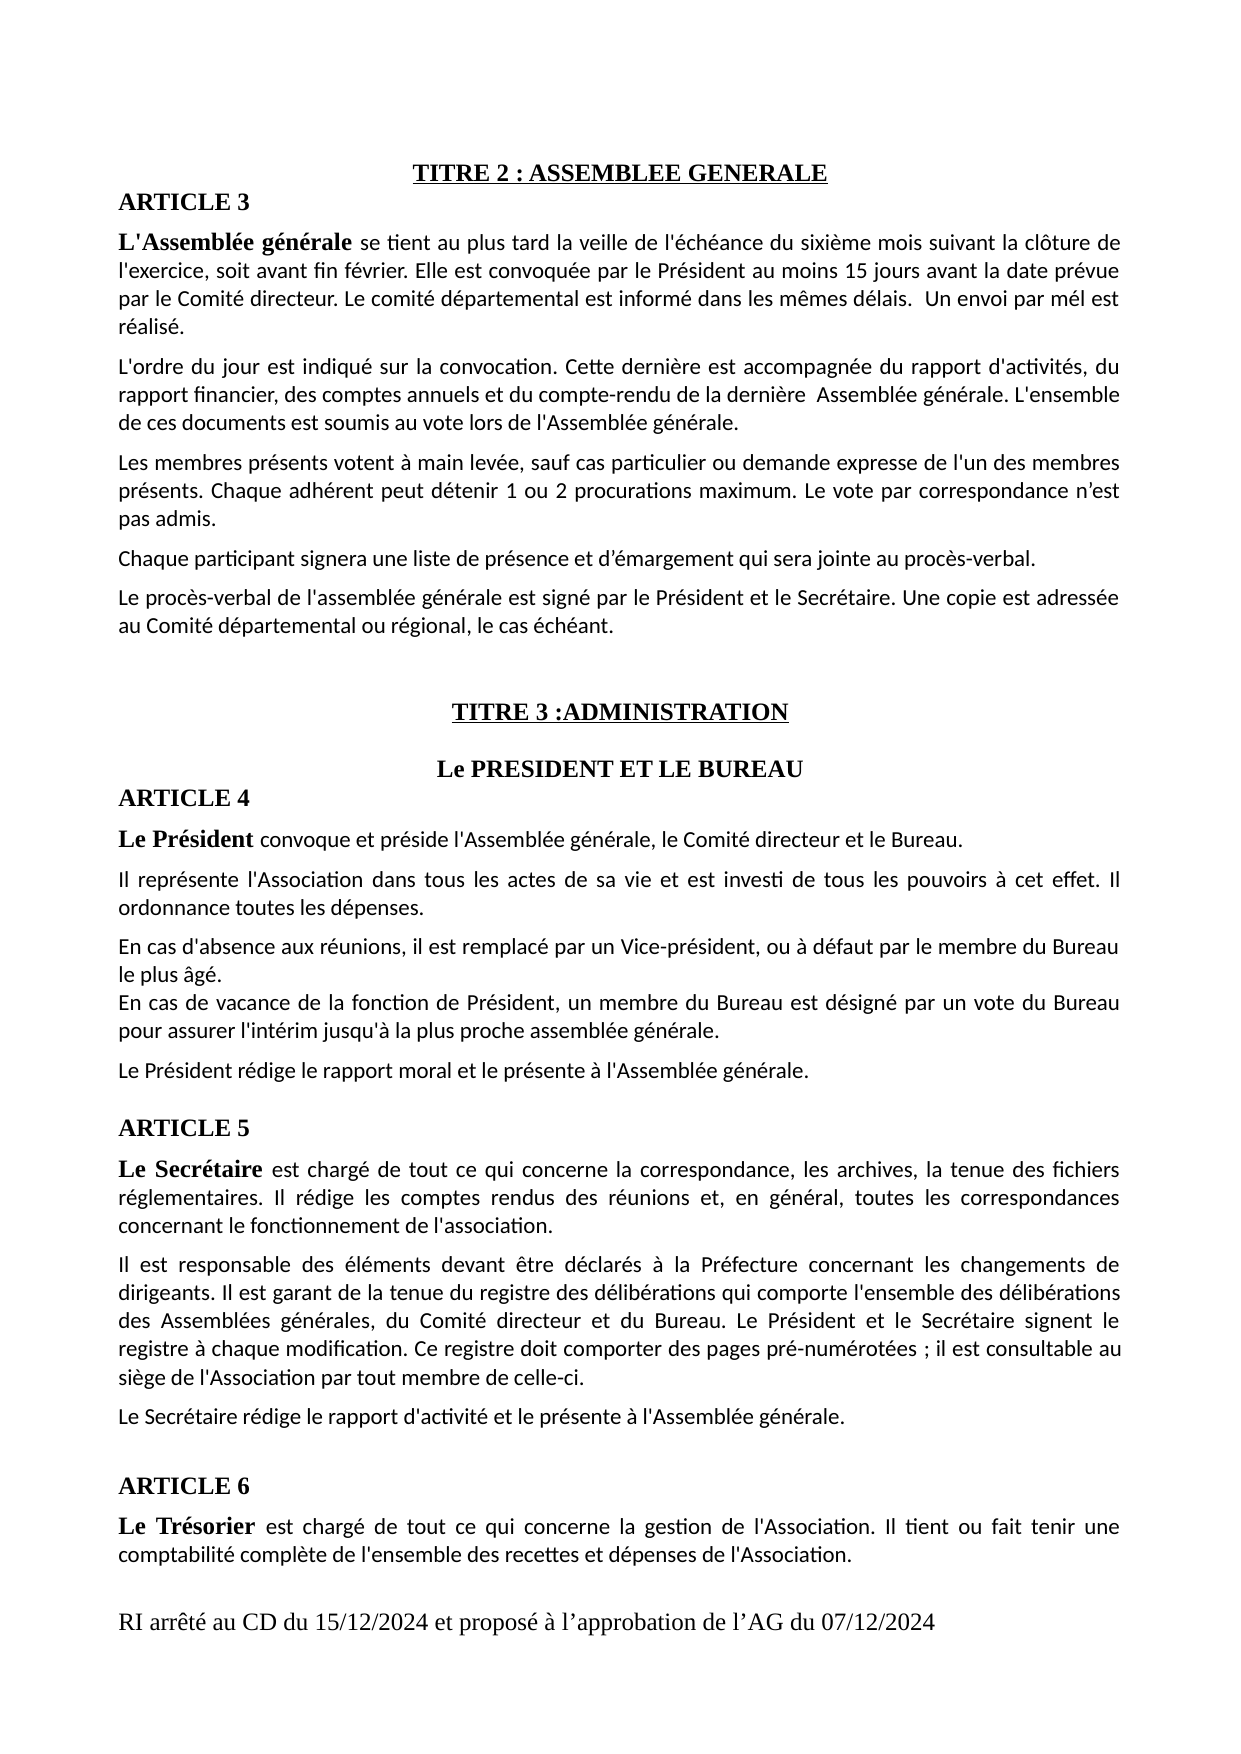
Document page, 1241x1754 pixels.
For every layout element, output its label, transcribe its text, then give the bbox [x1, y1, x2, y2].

text Le Trésorier est chargé de tout ce qui concerne la gestion de l'Association. Il tient ou fait tenir une comptabilité complète de l'ensemble des recettes et dépenses de l'Association. [118, 1511, 1122, 1568]
text Chaque participant signera une liste de présence et d’émargement qui sera jointe au procès-verbal. [118, 544, 1122, 572]
text ARTICLE 5 [118, 1113, 1122, 1142]
text ARTICLE 3 [118, 187, 1122, 215]
text Le Secrétaire rédige le rapport d'activité et le présente à l'Assemblée générale. [118, 1402, 1122, 1430]
text Le PRESIDENT ET LE BUREAU [118, 754, 1122, 783]
text En cas d'absence aux réunions, il est remplacé par un Vice-président, ou à défaut par le membre du Bureau le plus âgé. [118, 932, 1122, 988]
text L'Assemblée générale se tient au plus tard la veille de l'échéance du sixième mois suivant la clôture de l'exercice, soit avant fin février. Elle est convoquée par le Président au moins 15 jours avant la date prévue par le Comité directeur. Le comité départemental est informé dans les mêmes délais. Un envoi par mél est réalisé. [118, 227, 1122, 340]
text ARTICLE 4 [118, 783, 1122, 812]
text Le Président rédige le rapport moral et le présente à l'Assemblée générale. [118, 1056, 1122, 1084]
text TITRE 3 :ADMINISTRATION [118, 697, 1122, 726]
text En cas de vacance de la fonction de Président, un membre du Bureau est désigné par un vote du Bureau pour assurer l'intérim jusqu'à la plus proche assemblée générale. [118, 988, 1122, 1044]
text L'ordre du jour est indiqué sur la convocation. Cette dernière est accompagnée du rapport d'activités, du rapport financier, des comptes annuels et du compte-rendu de la dernière Assemblée générale. L'ensemble de ces documents est soumis au vote lors de l'Assemblée générale. [118, 352, 1122, 436]
text Il est responsable des éléments devant être déclarés à la Préfecture concernant les changements de dirigeants. Il est garant de la tenue du registre des délibérations qui comporte l'ensemble des délibérations des Assemblées générales, du Comité directeur et du Bureau. Le Président et le Secrétaire signent le registre à chaque modification. Ce registre doit comporter des pages pré-numérotées ; il est consultable au siège de l'Association par tout membre de celle-ci. [118, 1251, 1122, 1391]
text TITRE 2 : ASSEMBLEE GENERALE [118, 158, 1122, 187]
text Il représente l'Association dans tous les actes de sa vie et est investi de tous les pouvoirs à cet effet. Il ordonnance toutes les dépenses. [118, 865, 1122, 921]
text ARTICLE 6 [118, 1471, 1122, 1500]
text Le procès-verbal de l'assemblée générale est signé par le Président et le Secrétaire. Une copie est adressée au Comité départemental ou régional, le cas échéant. [118, 583, 1122, 639]
text Les membres présents votent à main levée, sauf cas particulier ou demande expresse de l'un des membres présents. Chaque adhérent peut détenir 1 ou 2 procurations maximum. Le vote par correspondance n’est pas admis. [118, 448, 1122, 532]
text Le Président convoque et préside l'Assemblée générale, le Comité directeur et le Bureau. [118, 824, 1122, 853]
text Le Secrétaire est chargé de tout ce qui concerne la correspondance, les archives, la tenue des fichiers réglementaires. Il rédige les comptes rendus des réunions et, en général, toutes les correspondances concernant le fonctionnement de l'association. [118, 1154, 1122, 1239]
